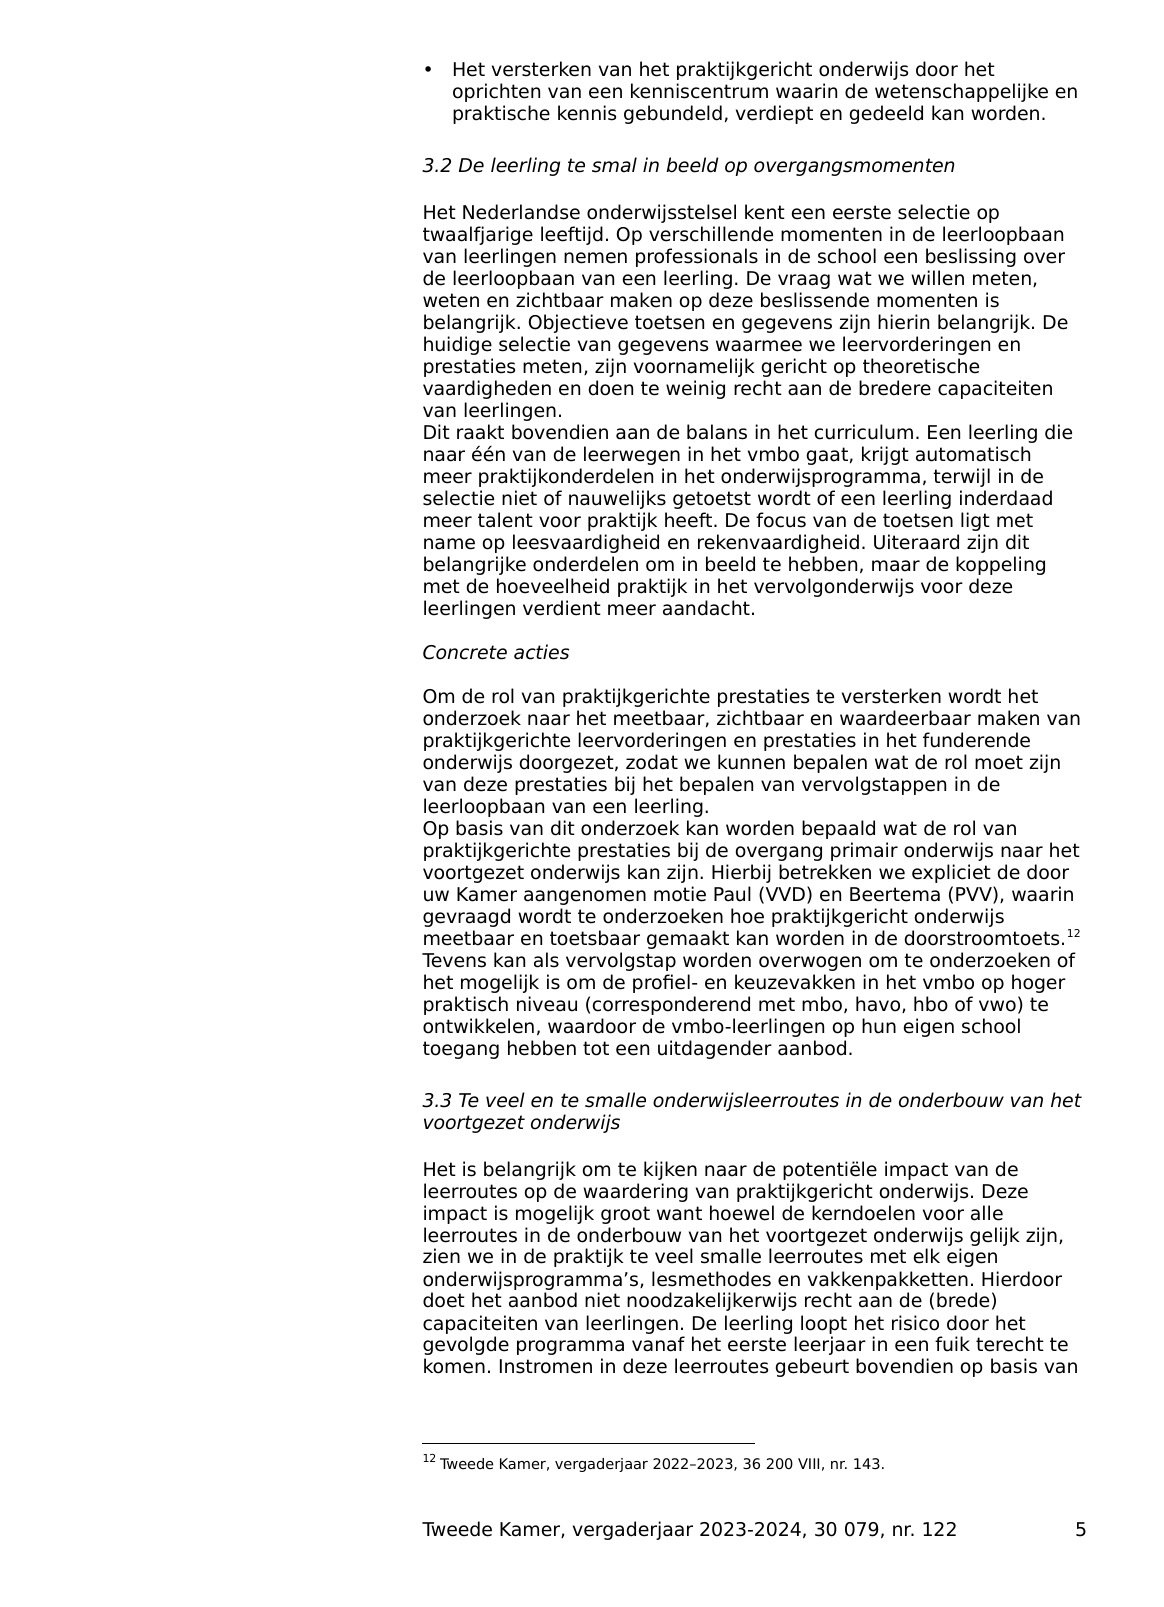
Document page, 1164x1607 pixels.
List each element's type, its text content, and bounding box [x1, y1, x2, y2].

subtitle 3.3 Te veel en te smalle onderwijsleerroutes in de onderbouw van het voortgezet onderwijs [422, 1089, 1087, 1133]
subtitle Concrete acties [422, 642, 1087, 664]
text Om de rol van praktijkgerichte prestaties te versterken wordt het onderzoek naar het meetbaar, zichtbaar en waardeerbaar maken van praktijkgerichte leervorderingen en prestaties in het funderende onderwijs doorgezet, zodat we kunnen bepalen wat de rol moet zijn van deze prestaties bij het bepalen van vervolgstappen in de leerloopbaan van een leerling. [422, 686, 1087, 818]
text Tweede Kamer, vergaderjaar 2022–2023, 36 200 VIII, nr. 143. [422, 1452, 1087, 1474]
text Het Nederlandse onderwijsstelsel kent een eerste selectie op twaalfjarige leeftijd. Op verschillende momenten in de leerloopbaan van leerlingen nemen professionals in de school een beslissing over de leerloopbaan van een leerling. De vraag wat we willen meten, weten en zichtbaar maken op deze beslissende momenten is belangrijk. Objectieve toetsen en gegevens zijn hierin belangrijk. De huidige selectie van gegevens waarmee we leervorderingen en prestaties meten, zijn voornamelijk gericht op theoretische vaardigheden en doen te weinig recht aan de bredere capaciteiten van leerlingen. [422, 202, 1087, 422]
text Tevens kan als vervolgstap worden overwogen om te onderzoeken of het mogelijk is om de profiel- en keuzevakken in het vmbo op hoger praktisch niveau (corresponderend met mbo, havo, hbo of vwo) te ontwikkelen, waardoor de vmbo-leerlingen op hun eigen school toegang hebben tot een uitdagender aanbod. [422, 950, 1087, 1059]
text • Het versterken van het praktijkgericht onderwijs door het oprichten van een kenniscentrum waarin de wetenschappelijke en praktische kennis gebundeld, verdiept en gedeeld kan worden. [422, 59, 1087, 125]
text Het is belangrijk om te kijken naar de potentiële impact van de leerroutes op de waardering van praktijkgericht onderwijs. Deze impact is mogelijk groot want hoewel de kerndoelen voor alle leerroutes in de onderbouw van het voortgezet onderwijs gelijk zijn, zien we in de praktijk te veel smalle leerroutes met elk eigen onderwijsprogramma’s, lesmethodes en vakkenpakketten. Hierdoor doet het aanbod niet noodzakelijkerwijs recht aan de (brede) capaciteiten van leerlingen. De leerling loopt het risico door het gevolgde programma vanaf het eerste leerjaar in een fuik terecht te komen. Instromen in deze leerroutes gebeurt bovendien op basis van [422, 1158, 1087, 1378]
text Op basis van dit onderzoek kan worden bepaald wat de rol van praktijkgerichte prestaties bij de overgang primair onderwijs naar het voortgezet onderwijs kan zijn. Hierbij betrekken we expliciet de door uw Kamer aangenomen motie Paul (VVD) en Beertema (PVV), waarin gevraagd wordt te onderzoeken hoe praktijkgericht onderwijs meetbaar en toetsbaar gemaakt kan worden in de doorstroomtoets. [422, 818, 1087, 950]
text Dit raakt bovendien aan de balans in het curriculum. Een leerling die naar één van de leerwegen in het vmbo gaat, krijgt automatisch meer praktijkonderdelen in het onderwijsprogramma, terwijl in de selectie niet of nauwelijks getoetst wordt of een leerling inderdaad meer talent voor praktijk heeft. De focus van de toetsen ligt met name op leesvaardigheid en rekenvaardigheid. Uiteraard zijn dit belangrijke onderdelen om in beeld te hebben, maar de koppeling met de hoeveelheid praktijk in het vervolgonderwijs voor deze leerlingen verdient meer aandacht. [422, 422, 1087, 619]
subtitle 3.2 De leerling te smal in beeld op overgangsmomenten [422, 155, 1087, 177]
